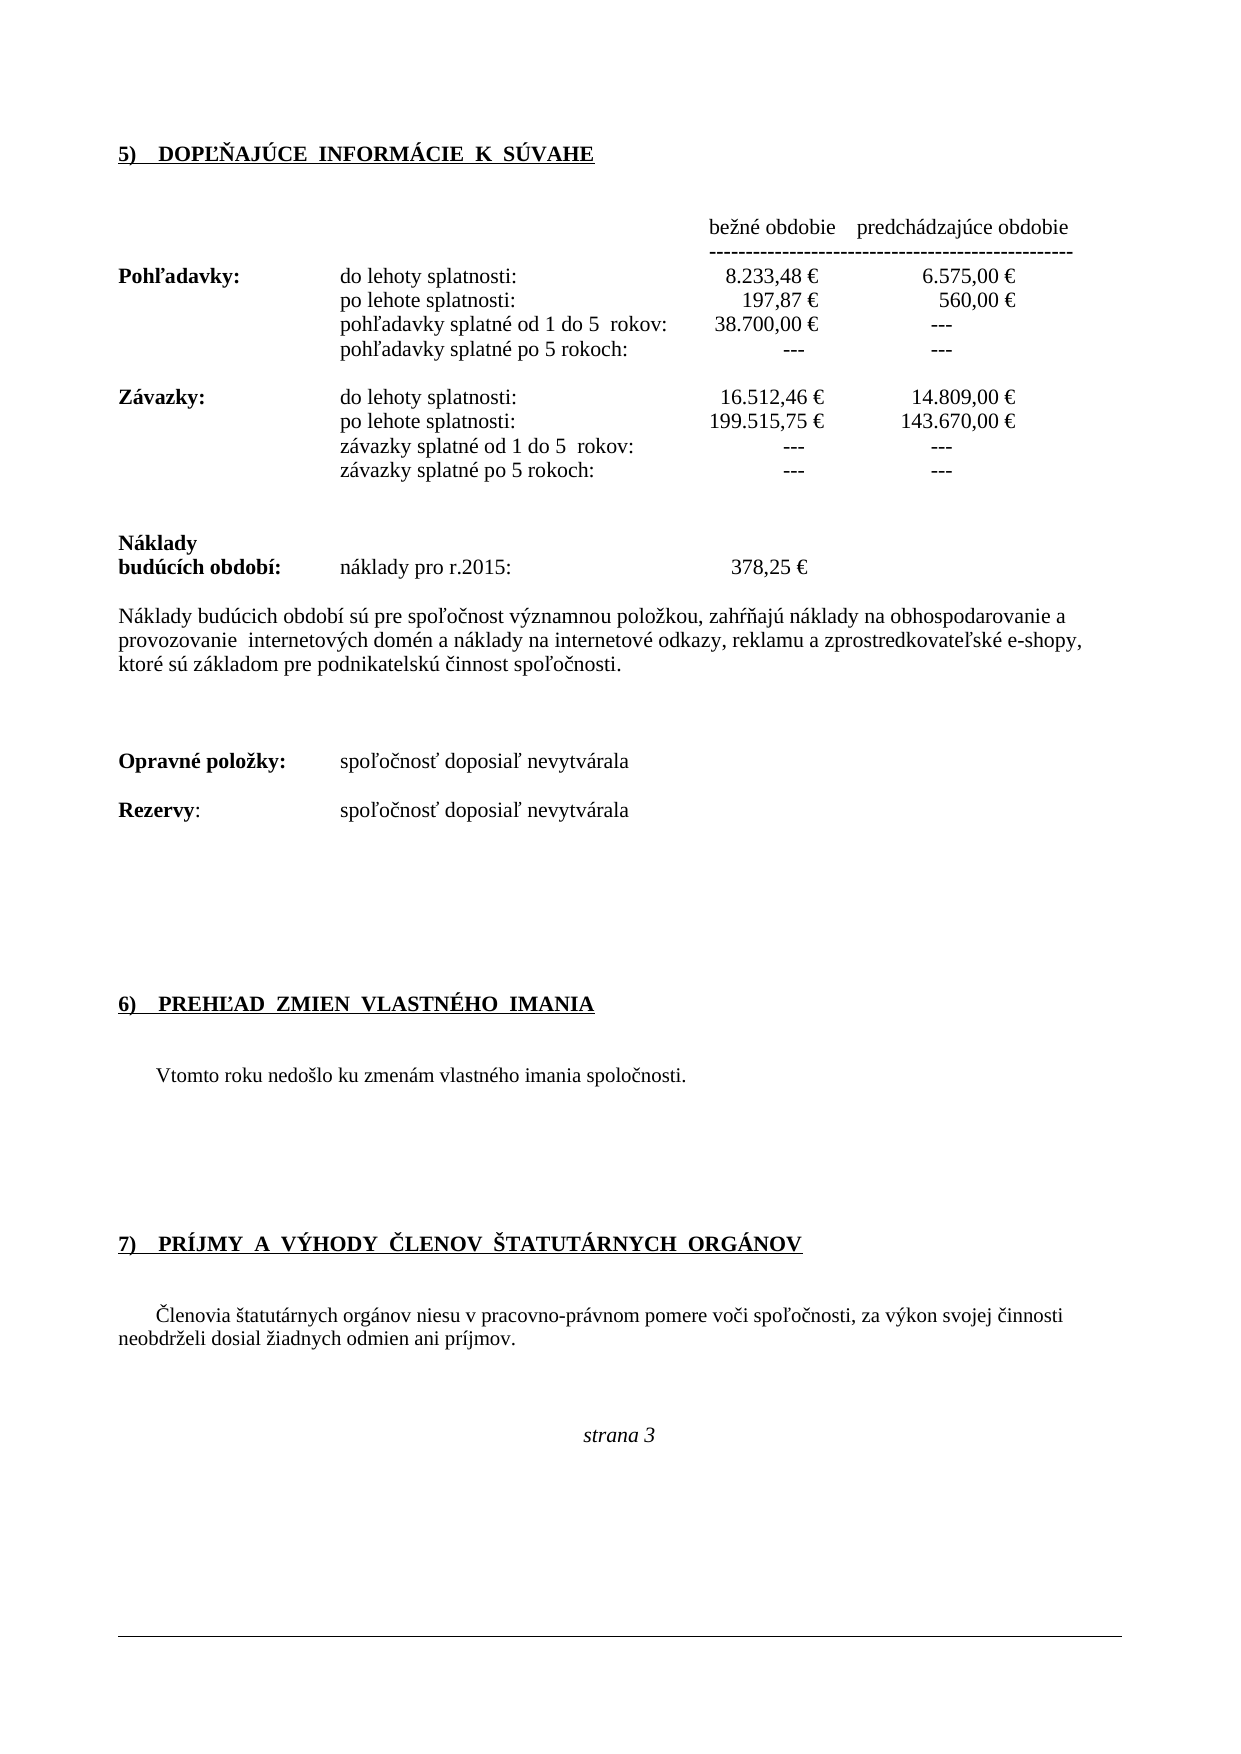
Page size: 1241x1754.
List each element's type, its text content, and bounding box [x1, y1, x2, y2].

text Náklady [118, 531, 1122, 555]
text pohľadavky splatné od 1 do 5 rokov: 38.700,00 € --- pohľadavky splatné po 5 rokoch: --- --- [118, 312, 1122, 361]
text po lehote splatnosti: 199.515,75 € 143.670,00 € [118, 409, 1122, 434]
text závazky splatné od 1 do 5 rokov: --- --- [118, 434, 1122, 458]
text bežné obdobie predchádzajúce obdobie [118, 215, 1122, 239]
text Členovia štatutárnych orgánov niesu v pracovno-právnom pomere voči spoľočnosti, za výkon svojej činnosti neobdrželi dosial žiadnych odmien ani príjmov. [118, 1304, 1122, 1350]
text -------------------------------------------------- [118, 239, 1122, 264]
text Rezervy: spoľočnosť doposiaľ nevytvárala [118, 798, 1122, 822]
text Náklady budúcich období sú pre spoľočnost významnou položkou, zahŕňajú náklady na obhospodarovanie a provozovanie internetových domén a náklady na internetové odkazy, reklamu a zprostredkovateľské e-shopy, ktoré sú základom pre podnikatelskú činnost spoľočnosti. [118, 603, 1122, 676]
text 5) DOPĽŇAJÚCE INFORMÁCIE K SÚVAHE [118, 142, 1122, 167]
text 6) PREHĽAD ZMIEN VLASTNÉHO IMANIA [118, 992, 1122, 1016]
text 7) PRÍJMY A VÝHODY ČLENOV ŠTATUTÁRNYCH ORGÁNOV [118, 1232, 1122, 1257]
text závazky splatné po 5 rokoch: --- --- [118, 458, 1122, 482]
text po lehote splatnosti: 197,87 € 560,00 € [118, 288, 1122, 312]
text Opravné položky: spoľočnosť doposiaľ nevytvárala [118, 749, 1122, 773]
text strana 3 [118, 1423, 1122, 1447]
text Závazky: do lehoty splatnosti: 16.512,46 € 14.809,00 € [118, 385, 1122, 409]
text budúcích období: náklady pro r.2015: 378,25 € [118, 555, 1122, 579]
text Vtomto roku nedošlo ku zmenám vlastného imania spoločnosti. [118, 1063, 1122, 1087]
text Pohľadavky: do lehoty splatnosti: 8.233,48 € 6.575,00 € [118, 264, 1122, 288]
